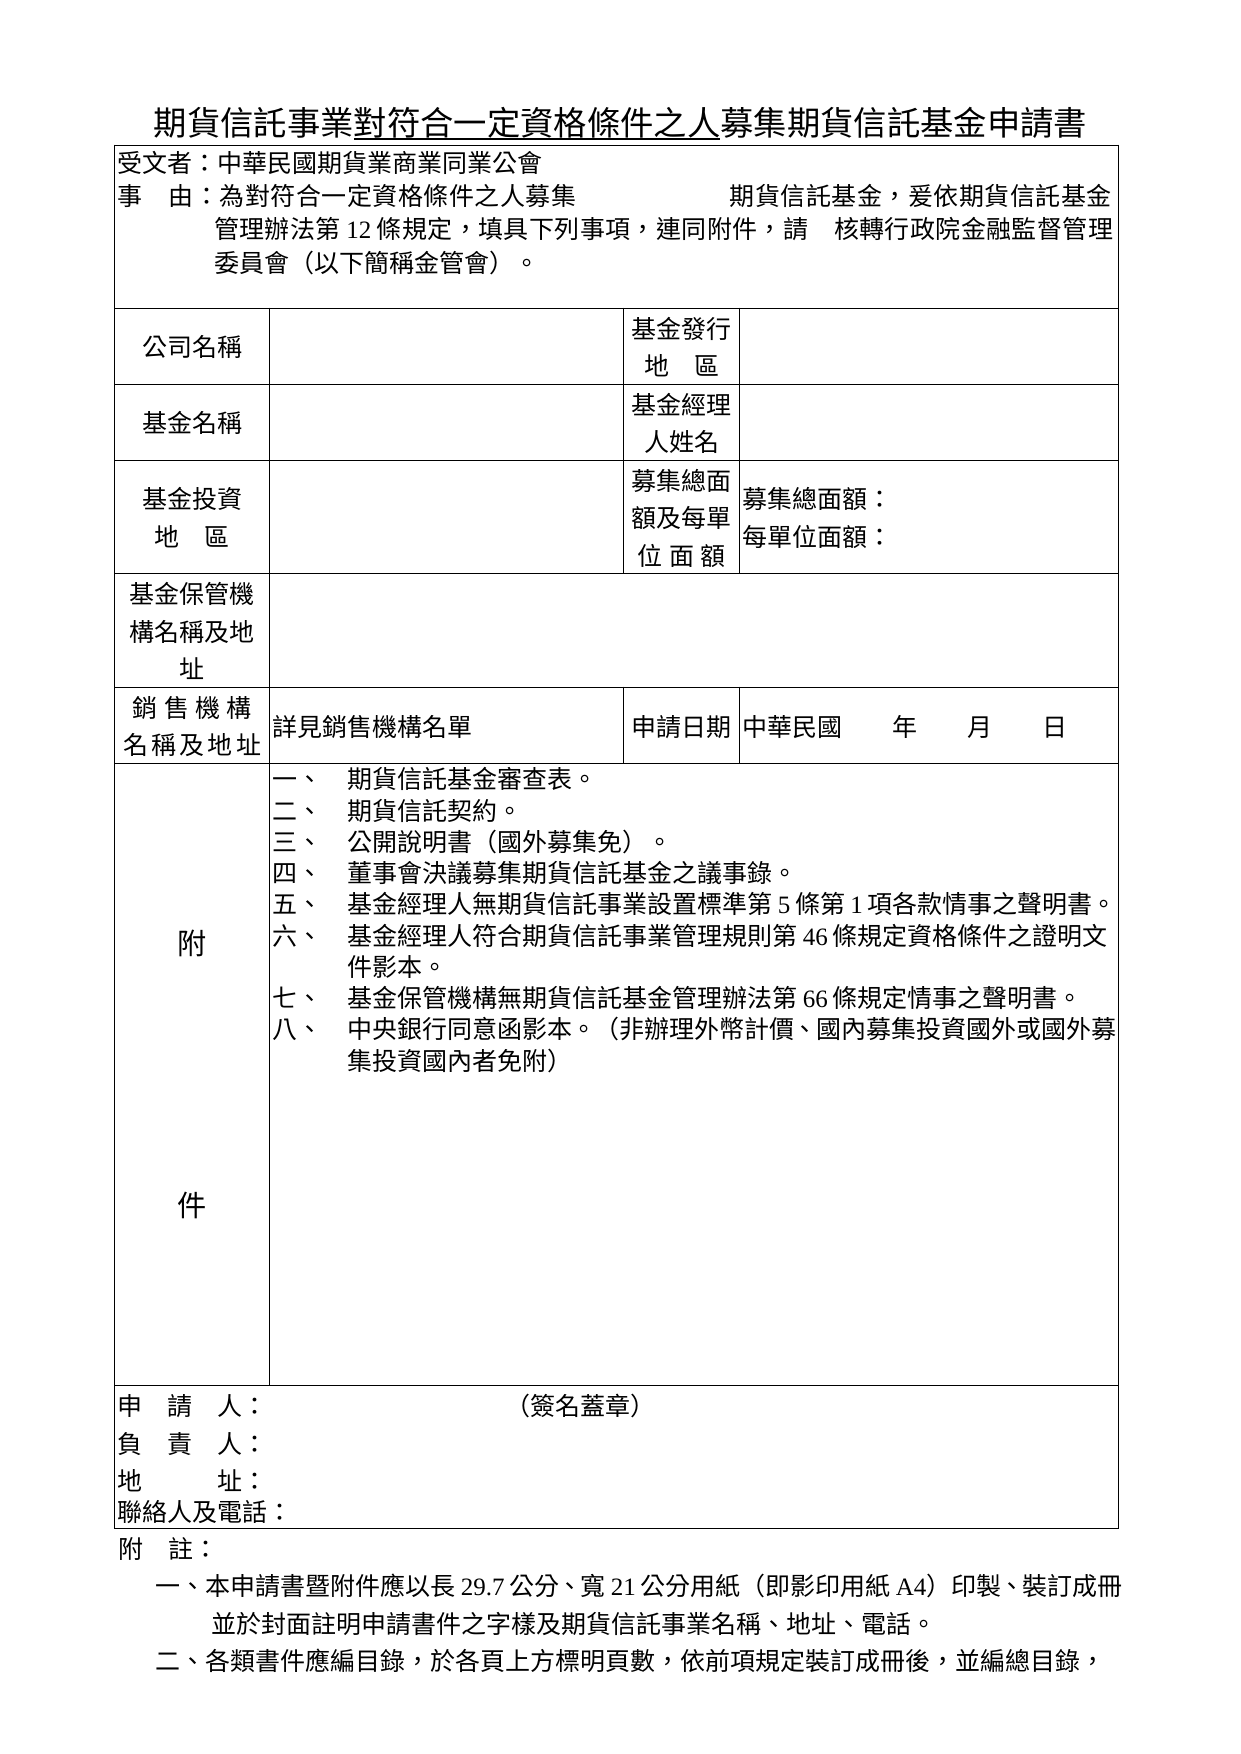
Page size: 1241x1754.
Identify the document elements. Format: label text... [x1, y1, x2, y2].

table_cell 募集總面額及每單位面額 [624, 461, 739, 573]
list 本申請書暨附件應以長29.7公分、寬21公分用紙（即影印用紙A4）印製、裝訂成冊，並於封面註明申請書件之字樣及期貨信託事業名稱、地址、電話。 [155, 1566, 1122, 1641]
table_cell [270, 309, 623, 383]
table_cell 基金保管機構名稱及地址 [115, 574, 269, 687]
table_cell 基金發行 地區 [624, 309, 739, 383]
table_cell 附 件 [115, 764, 269, 1385]
table_cell [740, 385, 1118, 459]
table_cell 中華民國 年 月 日 [740, 688, 1118, 763]
table_cell 銷 售 機 構 名稱及地址 [115, 688, 269, 763]
text 期貨信託事業對符合一定資格條件之人募集期貨信託基金申請書 [118, 96, 1122, 144]
table_cell [270, 385, 623, 459]
table_cell [270, 461, 623, 573]
text 附 註： [118, 1529, 1122, 1566]
table_cell 募集總面額： 每單位面額： [740, 461, 1118, 573]
table_cell 詳見銷售機構名單 [270, 688, 623, 763]
table_cell 申請日期 [624, 688, 739, 763]
table_cell 基金名稱 [115, 385, 269, 459]
table_cell 公司名稱 [115, 309, 269, 383]
list 各類書件應編目錄，於各頁上方標明頁數，依前項規定裝訂成冊後，並編總目錄， [155, 1641, 1122, 1679]
table_cell 申 請 人： （簽名蓋章） 負 責 人： 地 址： 聯絡人及電話： [115, 1386, 1118, 1528]
table_cell [270, 574, 1118, 687]
table_cell [740, 309, 1118, 383]
table_cell 基金經理人姓名 [624, 385, 739, 459]
table_header 受文者：中華民國期貨業商業同業公會 事 由：為對符合一定資格條件之人募集 期貨信託基金，爰依期貨信託基金管理辦法第12條規定，填具下列事項，連同附件，請 核轉行政院金融監督管理委員會（以下簡稱金管會）。 [115, 146, 1118, 307]
table_cell 期貨信託基金審查表。 期貨信託契約。 公開說明書（國外募集免）。 董事會決議募集期貨信託基金之議事錄。 基金經理人無期貨信託事業設置標準第5條第1項各款情事之聲明書。 基金經理人符合期貨信託事業管理規則第46條規定資格條件之證明文件影本。 基金保管機構無期貨信託基金管理辦法第66條規定情事之聲明書。 中央銀行同意函影本。（非辦理外幣計價、國內募集投資國外或國外募集投資國內者免附） [270, 764, 1118, 1385]
table_cell 基金投資 地區 [115, 461, 269, 573]
